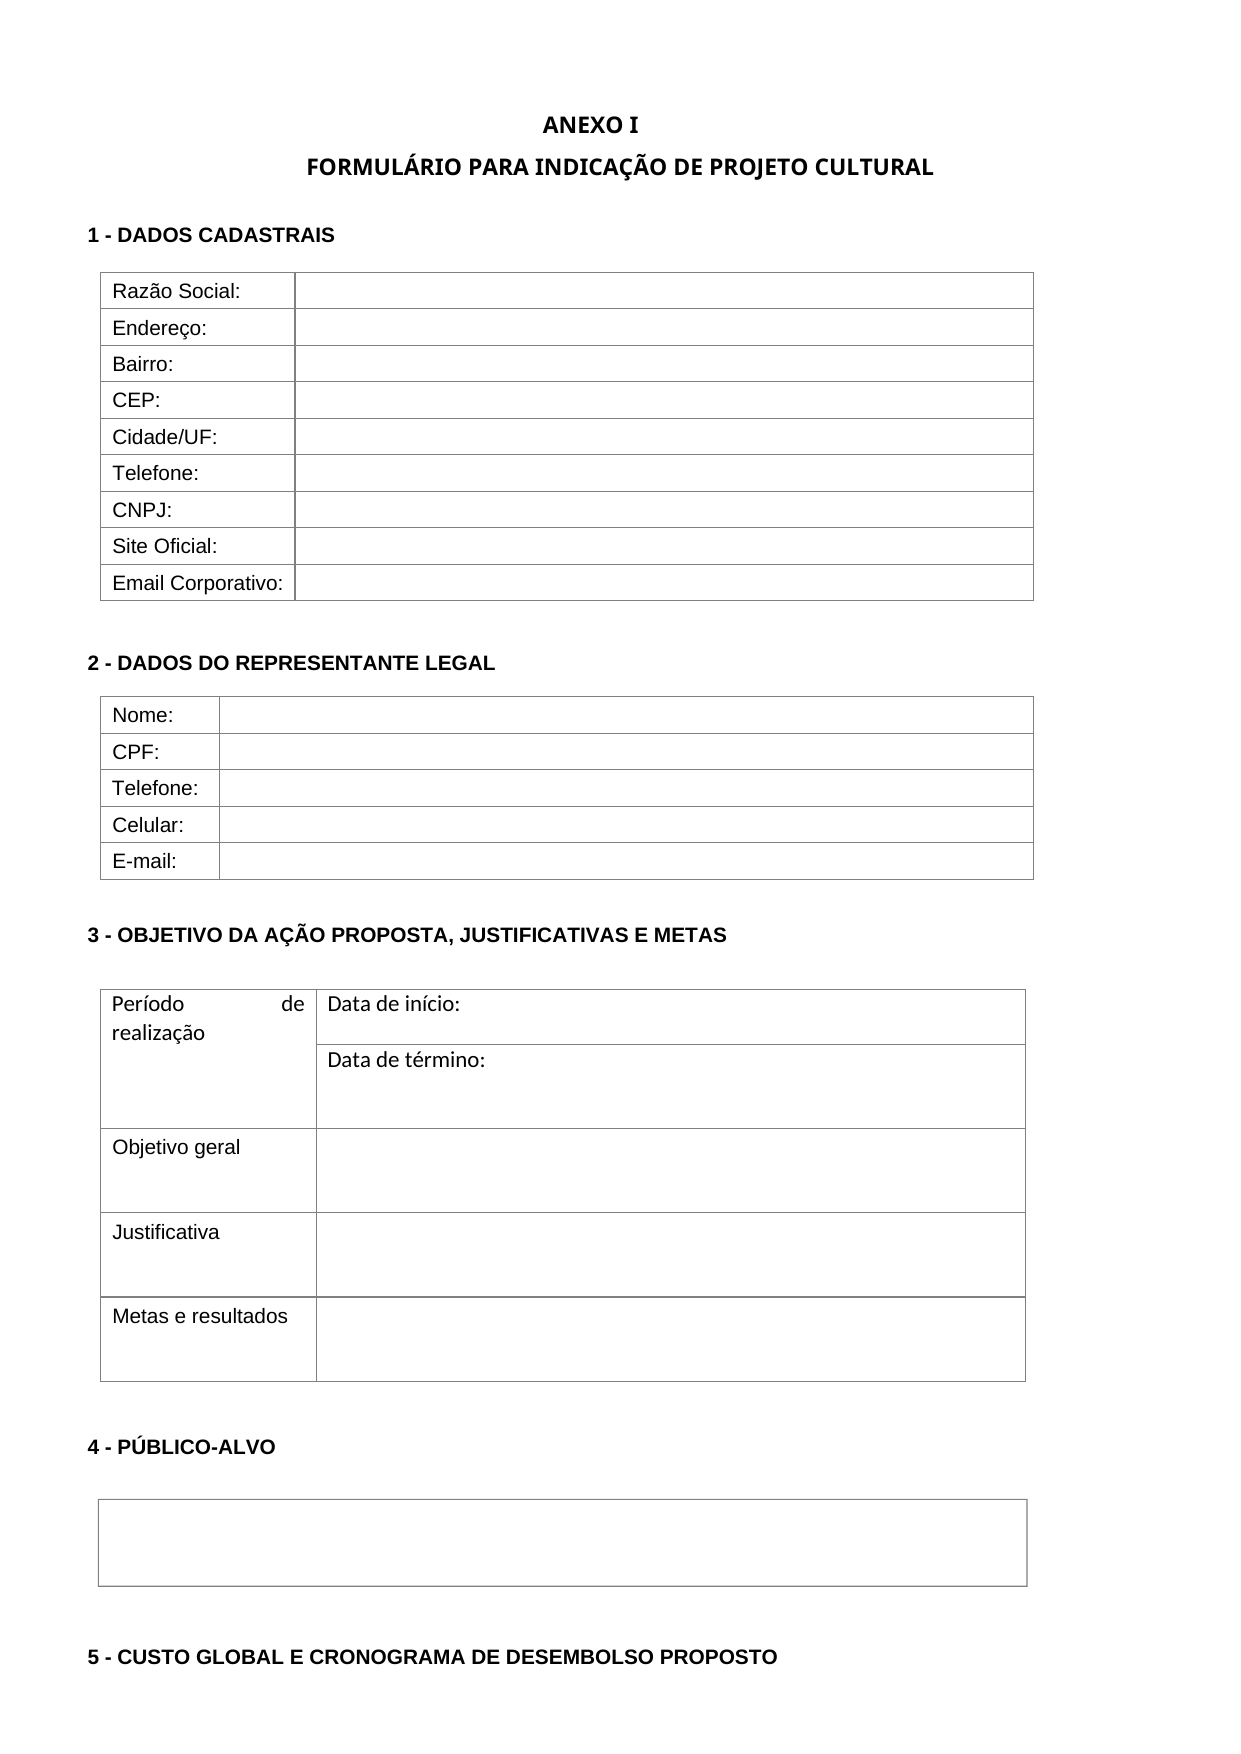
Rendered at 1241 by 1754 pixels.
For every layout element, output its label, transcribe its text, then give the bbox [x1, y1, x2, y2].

table_cell Email Corporativo: [101, 565, 294, 600]
table_cell CPF: [101, 734, 219, 769]
table_cell [296, 382, 1033, 418]
table_header Nome: [101, 697, 219, 733]
list - OBJETIVO DA AÇÃO PROPOSTA, JUSTIFICATIVAS E METAS [87, 923, 1165, 947]
table_cell [296, 346, 1033, 381]
table_header [220, 697, 1033, 733]
table_cell Bairro: [101, 346, 294, 381]
table_cell [220, 843, 1033, 878]
table_cell CNPJ: [101, 492, 294, 527]
table_cell [296, 565, 1033, 600]
list - PÚBLICO-ALVO [87, 1435, 1165, 1459]
table_cell Objetivo geral [101, 1129, 316, 1212]
table_cell CEP: [101, 382, 294, 418]
table_header Período de realização [101, 990, 316, 1128]
table_cell [317, 1213, 1025, 1296]
table_cell Metas e resultados [101, 1298, 316, 1381]
list - DADOS CADASTRAIS [87, 222, 1165, 246]
table_cell [296, 528, 1033, 563]
table_cell Cidade/UF: [101, 419, 294, 454]
title ANEXO I [173, 109, 1008, 141]
table_header Razão Social: [101, 273, 294, 308]
table_header [296, 273, 1033, 308]
table_cell Telefone: [101, 770, 219, 806]
table_cell E-mail: [101, 843, 219, 878]
table_cell [296, 455, 1033, 491]
table_cell [296, 419, 1033, 454]
table_cell [317, 1298, 1025, 1381]
table_cell [296, 309, 1033, 345]
table_cell Telefone: [101, 455, 294, 491]
table_cell Data de término: [317, 1045, 1025, 1128]
table_cell [296, 492, 1033, 527]
table_cell Celular: [101, 807, 219, 842]
table_cell Site Oficial: [101, 528, 294, 563]
table_cell [220, 734, 1033, 769]
title FORMULÁRIO PARA INDICAÇÃO DE PROJETO CULTURAL [75, 151, 1165, 182]
table_cell Justificativa [101, 1213, 316, 1296]
table_cell Endereço: [101, 309, 294, 345]
table_cell [220, 807, 1033, 842]
list - CUSTO GLOBAL E CRONOGRAMA DE DESEMBOLSO PROPOSTO [87, 1644, 1165, 1668]
table_cell [317, 1129, 1025, 1212]
table_header Data de início: [317, 990, 1025, 1044]
list - DADOS DO REPRESENTANTE LEGAL [87, 651, 1165, 674]
table_cell [220, 770, 1033, 806]
